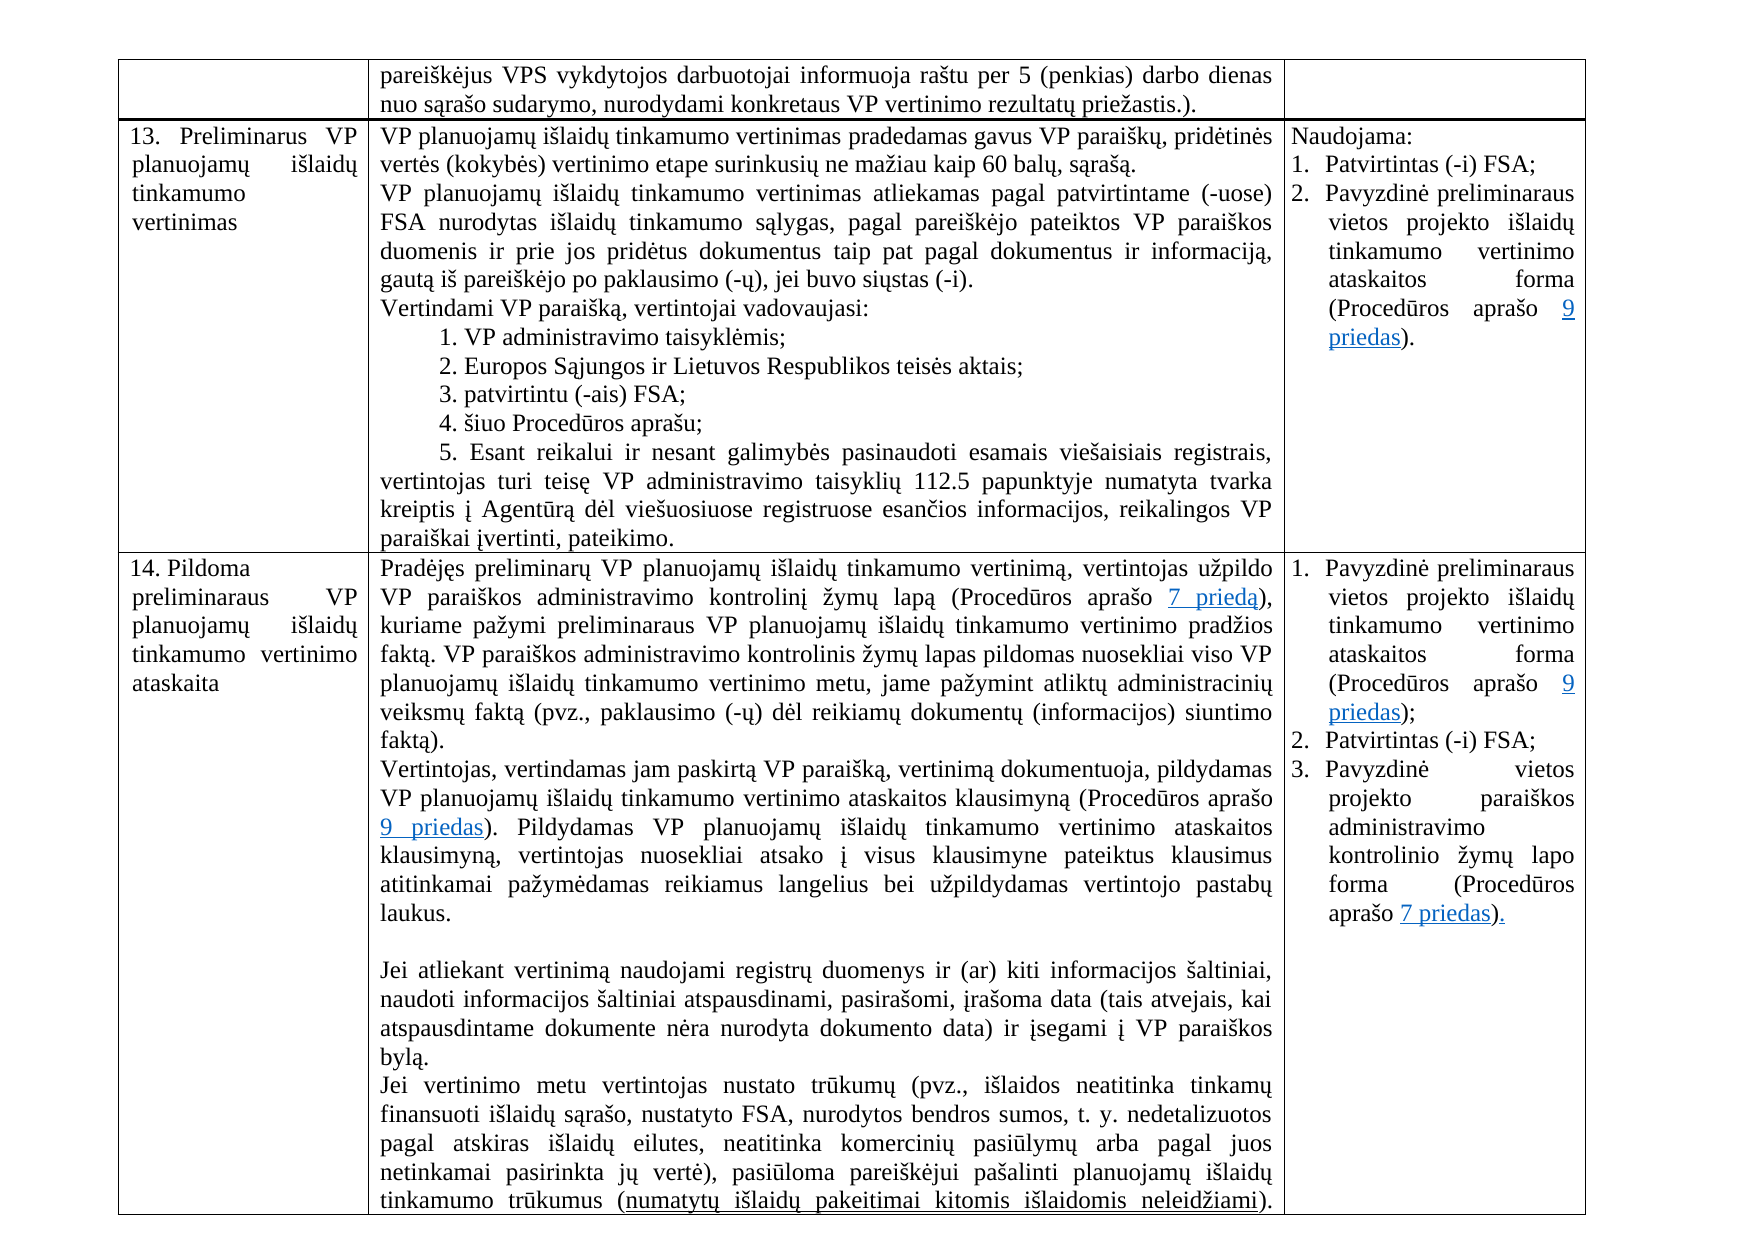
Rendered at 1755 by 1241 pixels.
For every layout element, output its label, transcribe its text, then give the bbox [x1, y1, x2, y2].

table_cell 13. Preliminarus VP planuojamų išlaidų tinkamumo vertinimas [119, 121, 368, 552]
table_cell 14. Pildoma preliminaraus VP planuojamų išlaidų tinkamumo vertinimo ataskaita [119, 553, 368, 1214]
table_cell 1. Pavyzdinė preliminaraus vietos projekto išlaidų tinkamumo vertinimo ataskaitos forma (Procedūros aprašo 9 priedas); 2. Patvirtintas (-i) FSA; 3. Pavyzdinė vietos projekto paraiškos administravimo kontrolinio žymų lapo forma (Procedūros aprašo 7 priedas). [1285, 553, 1585, 1214]
table_cell Pradėjęs preliminarų VP planuojamų išlaidų tinkamumo vertinimą, vertintojas užpildo VP paraiškos administravimo kontrolinį žymų lapą (Procedūros aprašo 7 priedą), kuriame pažymi preliminaraus VP planuojamų išlaidų tinkamumo vertinimo pradžios faktą. VP paraiškos administravimo kontrolinis žymų lapas pildomas nuosekliai viso VP planuojamų išlaidų tinkamumo vertinimo metu, jame pažymint atliktų administracinių veiksmų faktą (pvz., paklausimo (-ų) dėl reikiamų dokumentų (informacijos) siuntimo faktą). Vertintojas, vertindamas jam paskirtą VP paraišką, vertinimą dokumentuoja, pildydamas VP planuojamų išlaidų tinkamumo vertinimo ataskaitos klausimyną (Procedūros aprašo 9 priedas). Pildydamas VP planuojamų išlaidų tinkamumo vertinimo ataskaitos klausimyną, vertintojas nuosekliai atsako į visus klausimyne pateiktus klausimus atitinkamai pažymėdamas reikiamus langelius bei užpildydamas vertintojo pastabų laukus. Jei atliekant vertinimą naudojami registrų duomenys ir (ar) kiti informacijos šaltiniai, naudoti informacijos šaltiniai atspausdinami, pasirašomi, įrašoma data (tais atvejais, kai atspausdintame dokumente nėra nurodyta dokumento data) ir įsegami į VP paraiškos bylą. Jei vertinimo metu vertintojas nustato trūkumų (pvz., išlaidos neatitinka tinkamų finansuoti išlaidų sąrašo, nustatyto FSA, nurodytos bendros sumos, t. y. nedetalizuotos pagal atskiras išlaidų eilutes, neatitinka komercinių pasiūlymų arba pagal juos netinkamai pasirinkta jų vertė), pasiūloma pareiškėjui pašalinti planuojamų išlaidų tinkamumo trūkumus (numatytų išlaidų pakeitimai kitomis išlaidomis neleidžiami). [369, 553, 1284, 1214]
table_cell pareiškėjus VPS vykdytojos darbuotojai informuoja raštu per 5 (penkias) darbo dienas nuo sąrašo sudarymo, nurodydami konkretaus VP vertinimo rezultatų priežastis.). [369, 60, 1284, 118]
table_cell [1285, 60, 1585, 118]
table_cell [119, 60, 368, 118]
table_cell VP planuojamų išlaidų tinkamumo vertinimas pradedamas gavus VP paraiškų, pridėtinės vertės (kokybės) vertinimo etape surinkusių ne mažiau kaip 60 balų, sąrašą. VP planuojamų išlaidų tinkamumo vertinimas atliekamas pagal patvirtintame (-uose) FSA nurodytas išlaidų tinkamumo sąlygas, pagal pareiškėjo pateiktos VP paraiškos duomenis ir prie jos pridėtus dokumentus taip pat pagal dokumentus ir informaciją, gautą iš pareiškėjo po paklausimo (-ų), jei buvo siųstas (-i). Vertindami VP paraišką, vertintojai vadovaujasi: 1. VP administravimo taisyklėmis; 2. Europos Sąjungos ir Lietuvos Respublikos teisės aktais; 3. patvirtintu (-ais) FSA; 4. šiuo Procedūros aprašu; 5. Esant reikalui ir nesant galimybės pasinaudoti esamais viešaisiais registrais, vertintojas turi teisę VP administravimo taisyklių 112.5 papunktyje numatyta tvarka kreiptis į Agentūrą dėl viešuosiuose registruose esančios informacijos, reikalingos VP paraiškai įvertinti, pateikimo. [369, 121, 1284, 552]
table_cell Naudojama: 1. Patvirtintas (-i) FSA; 2. Pavyzdinė preliminaraus vietos projekto išlaidų tinkamumo vertinimo ataskaitos forma (Procedūros aprašo 9 priedas). [1285, 121, 1585, 552]
